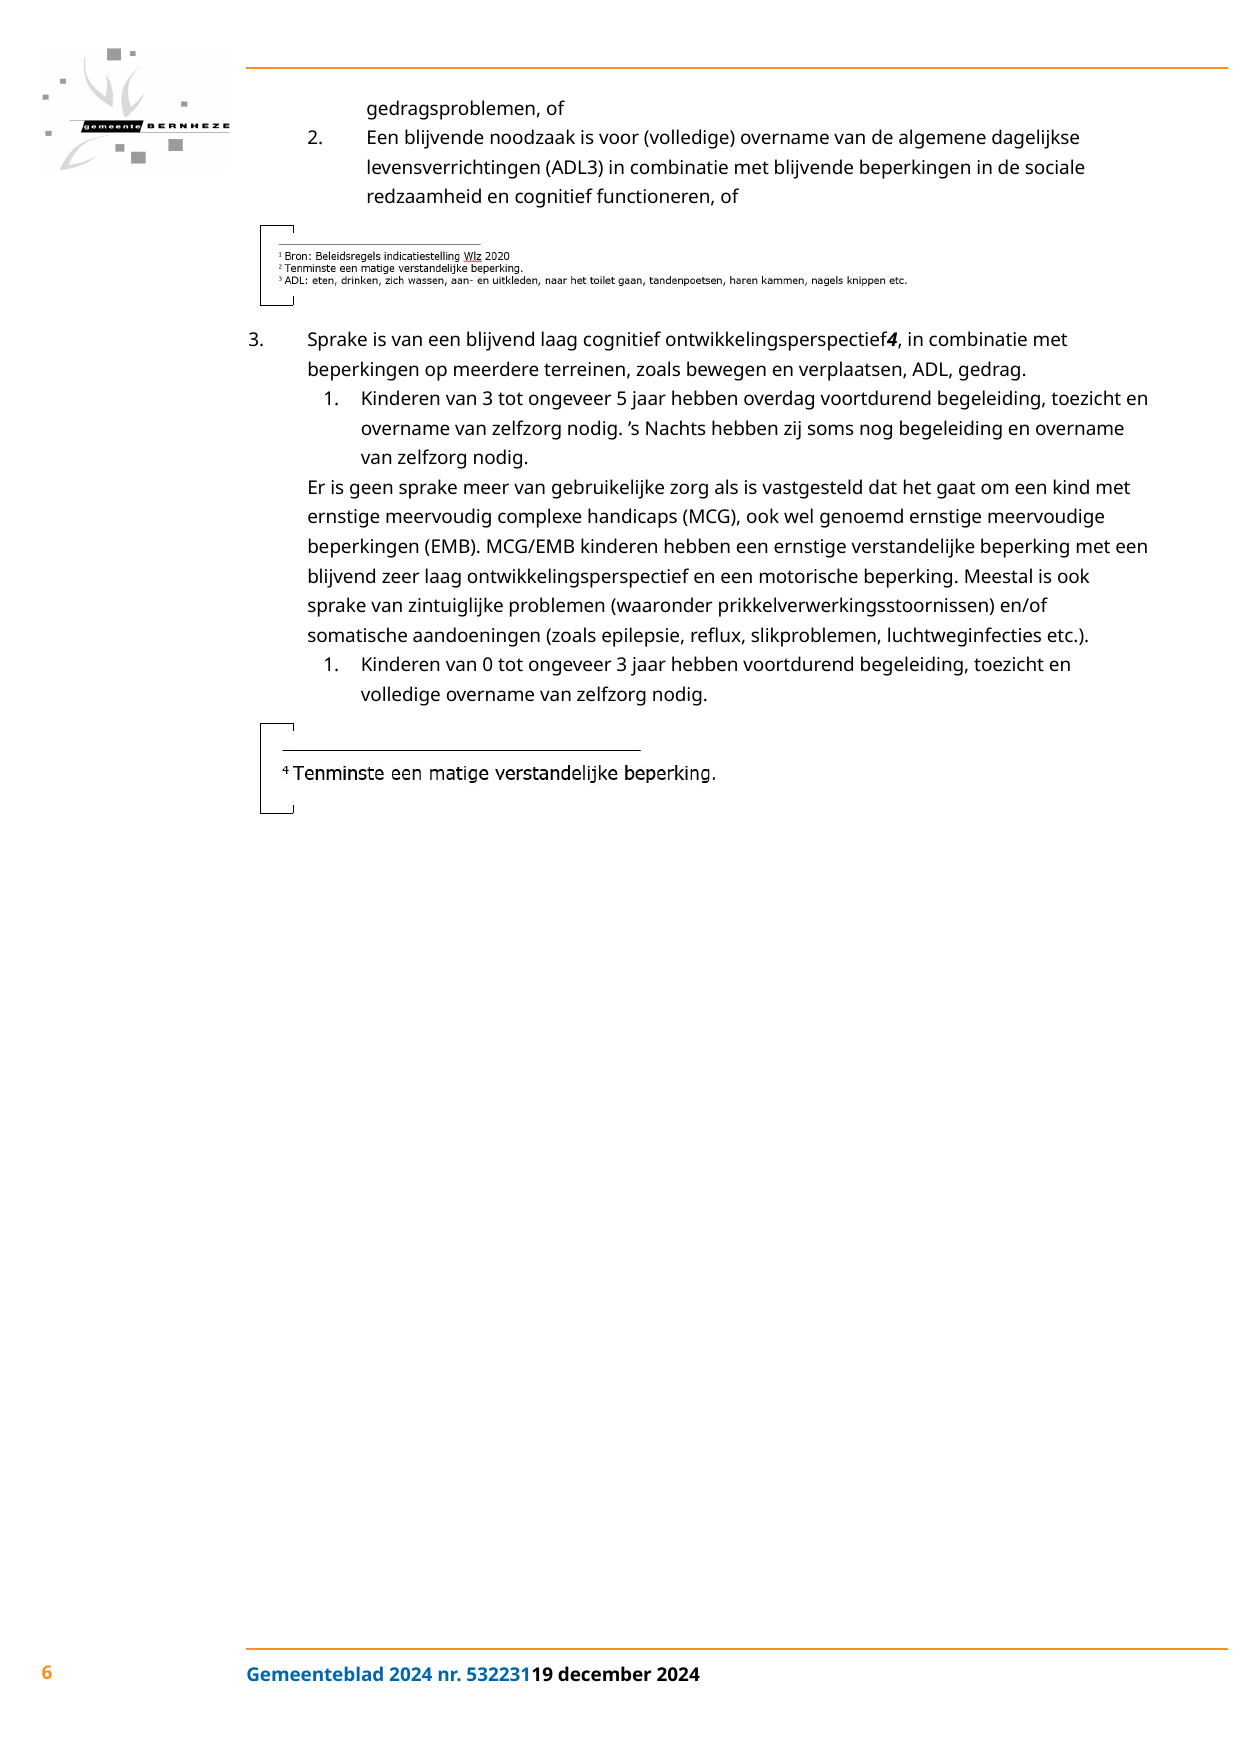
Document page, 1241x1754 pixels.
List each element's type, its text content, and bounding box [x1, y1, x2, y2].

list beperkingen op meerdere terreinen, zoals bewegen en verplaatsen, ADL, gedrag. [248, 356, 1152, 382]
list Sprake is van een blijvend laag cognitief ontwikkelingsperspectief4, in combinatie met [248, 326, 1152, 352]
list Kinderen van 0 tot ongeveer 3 jaar hebben voortdurend begeleiding, toezicht en volledige overname van zelfzorg nodig. [323, 652, 1152, 707]
picture [41, 47, 231, 172]
list Kinderen van 3 tot ongeveer 5 jaar hebben overdag voortdurend begeleiding, toezicht en overname van zelfzorg nodig. ’s Nachts hebben zij soms nog begeleiding en overname van zelfzorg nodig. [323, 385, 1152, 470]
picture [268, 731, 742, 805]
list Een blijvende noodzaak is voor (volledige) overname van de algemene dagelijkse levensverrichtingen (ADL3) in combinatie met blijvende beperkingen in de sociale redzaamheid en cognitief functioneren, of [307, 124, 1152, 209]
list gedragsproblemen, of [307, 95, 1152, 121]
list Er is geen sprake meer van gebruikelijke zorg als is vastgesteld dat het gaat om een kind met ernstige meervoudig complexe handicaps (MCG), ook wel genoemd ernstige meervoudige beperkingen (EMB). MCG/EMB kinderen hebben een ernstige verstandelijke beperking met een blijvend zeer laag ontwikkelingsperspectief en een motorische beperking. Meestal is ook sprake van zintuiglijke problemen (waaronder prikkelverwerkingsstoornissen) en/of somatische aandoeningen (zoals epilepsie, reflux, slikproblemen, luchtweginfecties etc.). [248, 474, 1152, 648]
picture [268, 233, 919, 296]
